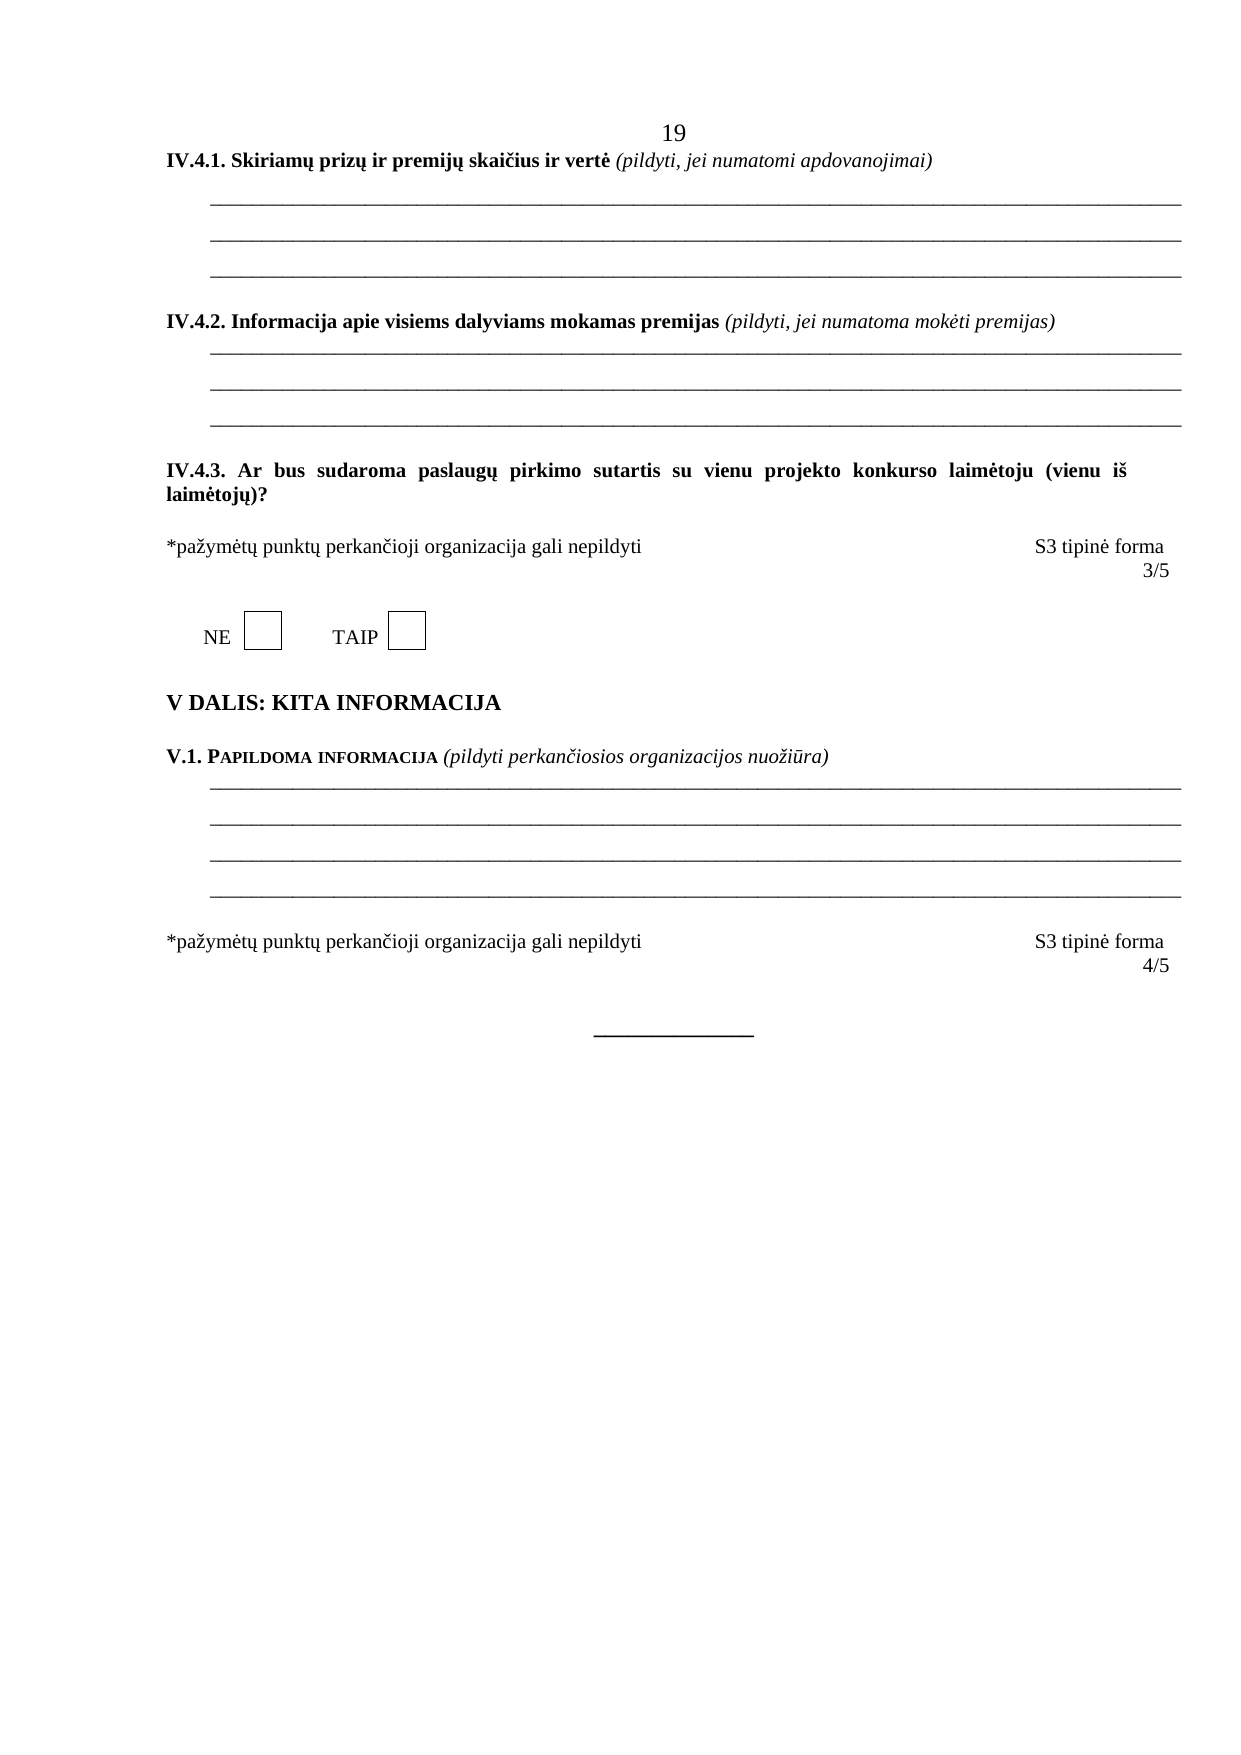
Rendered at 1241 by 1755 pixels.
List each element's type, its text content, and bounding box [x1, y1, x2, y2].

text 4/5 [166, 953, 1181, 977]
table_header TAIP [329, 611, 388, 649]
table_header [245, 612, 281, 649]
text *pažymėtų punktų perkančioji organizacija gali nepildyti S3 tipinė forma [166, 929, 1181, 953]
text IV.4.3. Ar bus sudaroma paslaugų pirkimo sutartis su vienu projekto konkurso laimėtoju (vienu iš laimėtojų)? [166, 457, 1128, 506]
table_header [282, 611, 329, 649]
text V.1. Papildoma informacija (pildyti perkančiosios organizacijos nuožiūra) [166, 744, 1181, 768]
text V DALIS: KITA INFORMACIJA [166, 689, 1181, 715]
text ______________ [166, 1013, 1181, 1039]
table_header NE [200, 611, 244, 649]
text 3/5 [166, 558, 1181, 582]
table_header [166, 611, 200, 649]
text *pažymėtų punktų perkančioji organizacija gali nepildyti S3 tipinė forma [166, 534, 1181, 558]
table_header [389, 612, 425, 649]
text IV.4.2. Informacija apie visiems dalyviams mokamas premijas (pildyti, jei numatoma mokėti premijas) [166, 308, 1181, 333]
text IV.4.1. Skiriamų prizų ir premijų skaičius ir vertė (pildyti, jei numatomi apdovanojimai) [166, 148, 1181, 172]
